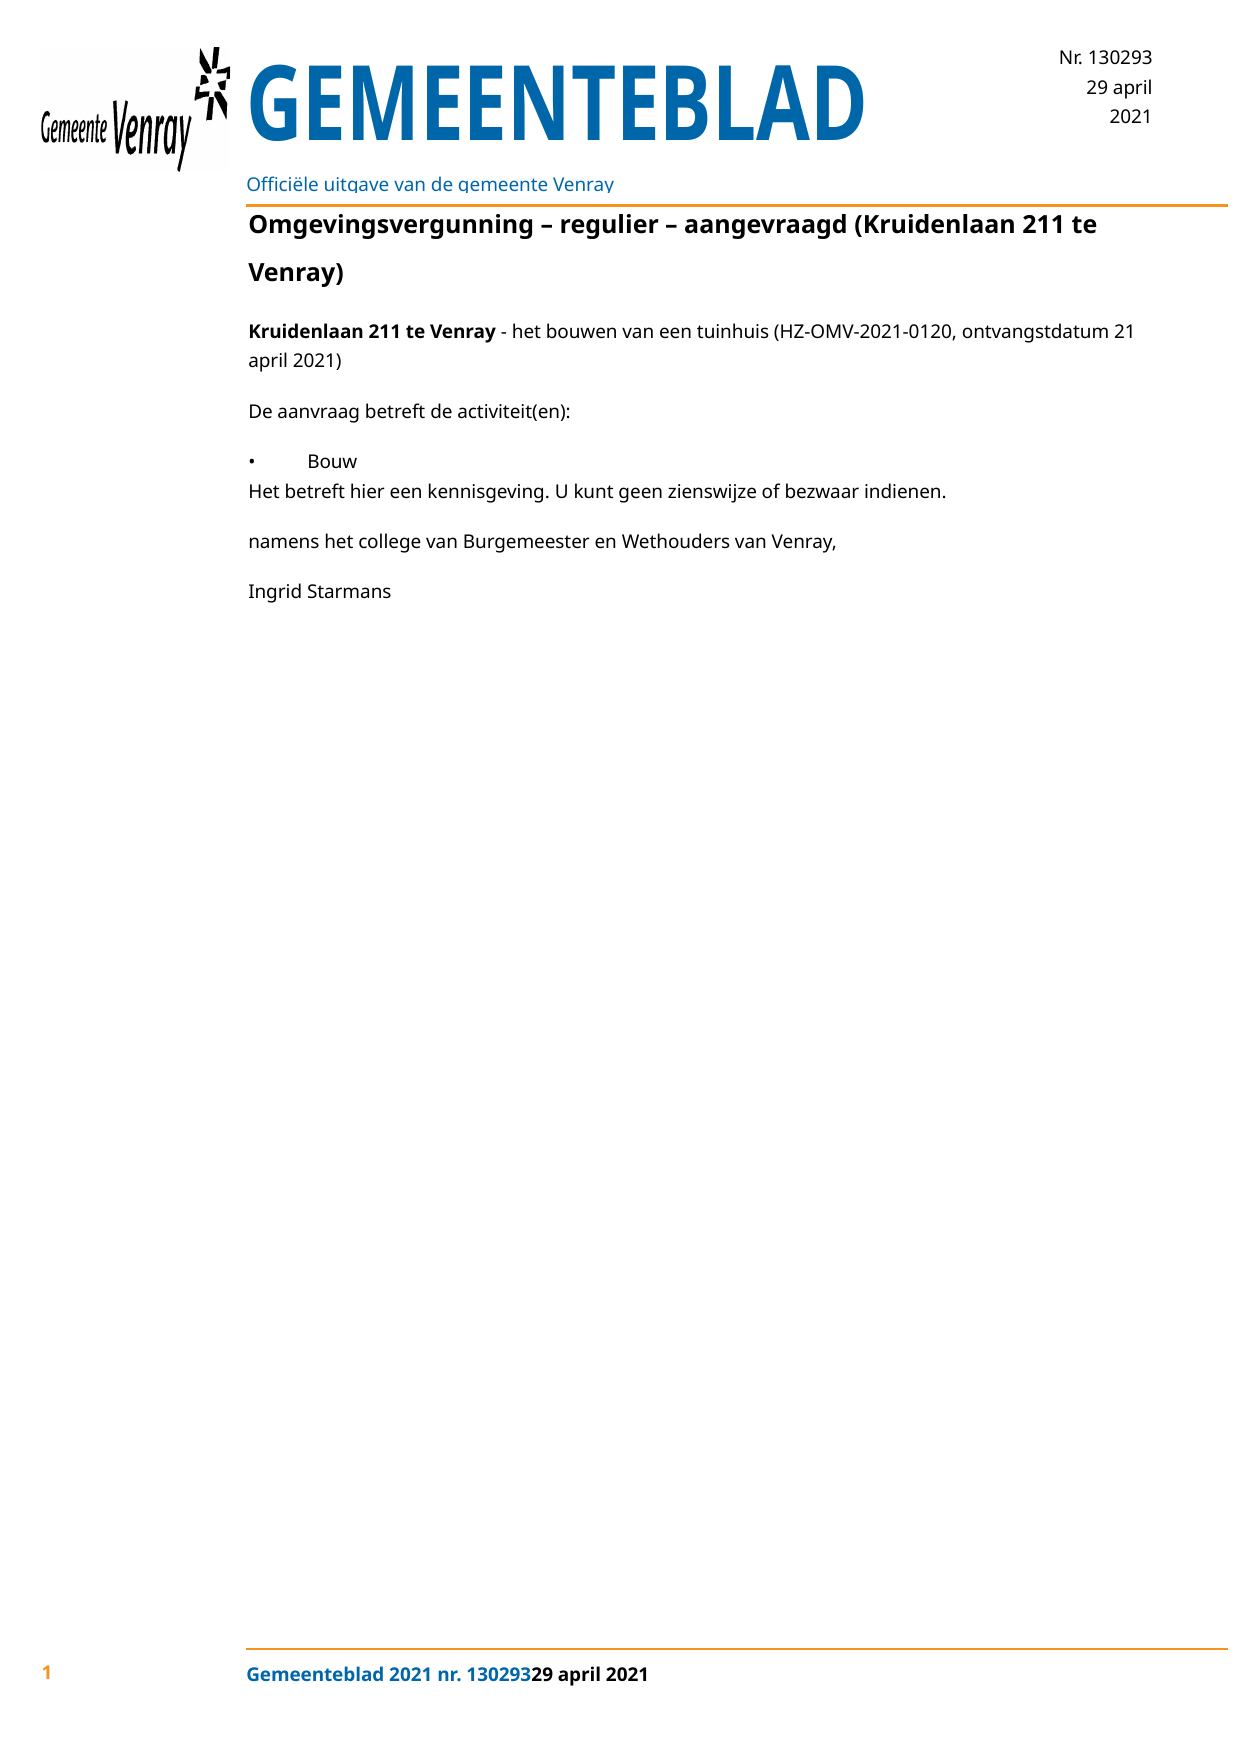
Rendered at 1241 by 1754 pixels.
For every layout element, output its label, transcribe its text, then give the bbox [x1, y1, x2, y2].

picture [41, 47, 231, 172]
list Bouw [248, 448, 1152, 474]
text Kruidenlaan 211 te Venray - het bouwen van een tuinhuis (HZ-OMV-2021-0120, ontvangstdatum 21 april 2021) [248, 318, 1152, 373]
text namens het college van Burgemeester en Wethouders van Venray, [248, 528, 1152, 554]
text Omgevingsvergunning – regulier – aangevraagd (Kruidenlaan 211 te Venray) [248, 207, 1152, 288]
text Ingrid Starmans [248, 579, 1152, 604]
text Het betreft hier een kennisgeving. U kunt geen zienswijze of bezwaar indienen. [248, 478, 1152, 504]
text De aanvraag betreft de activiteit(en): [248, 398, 1152, 424]
